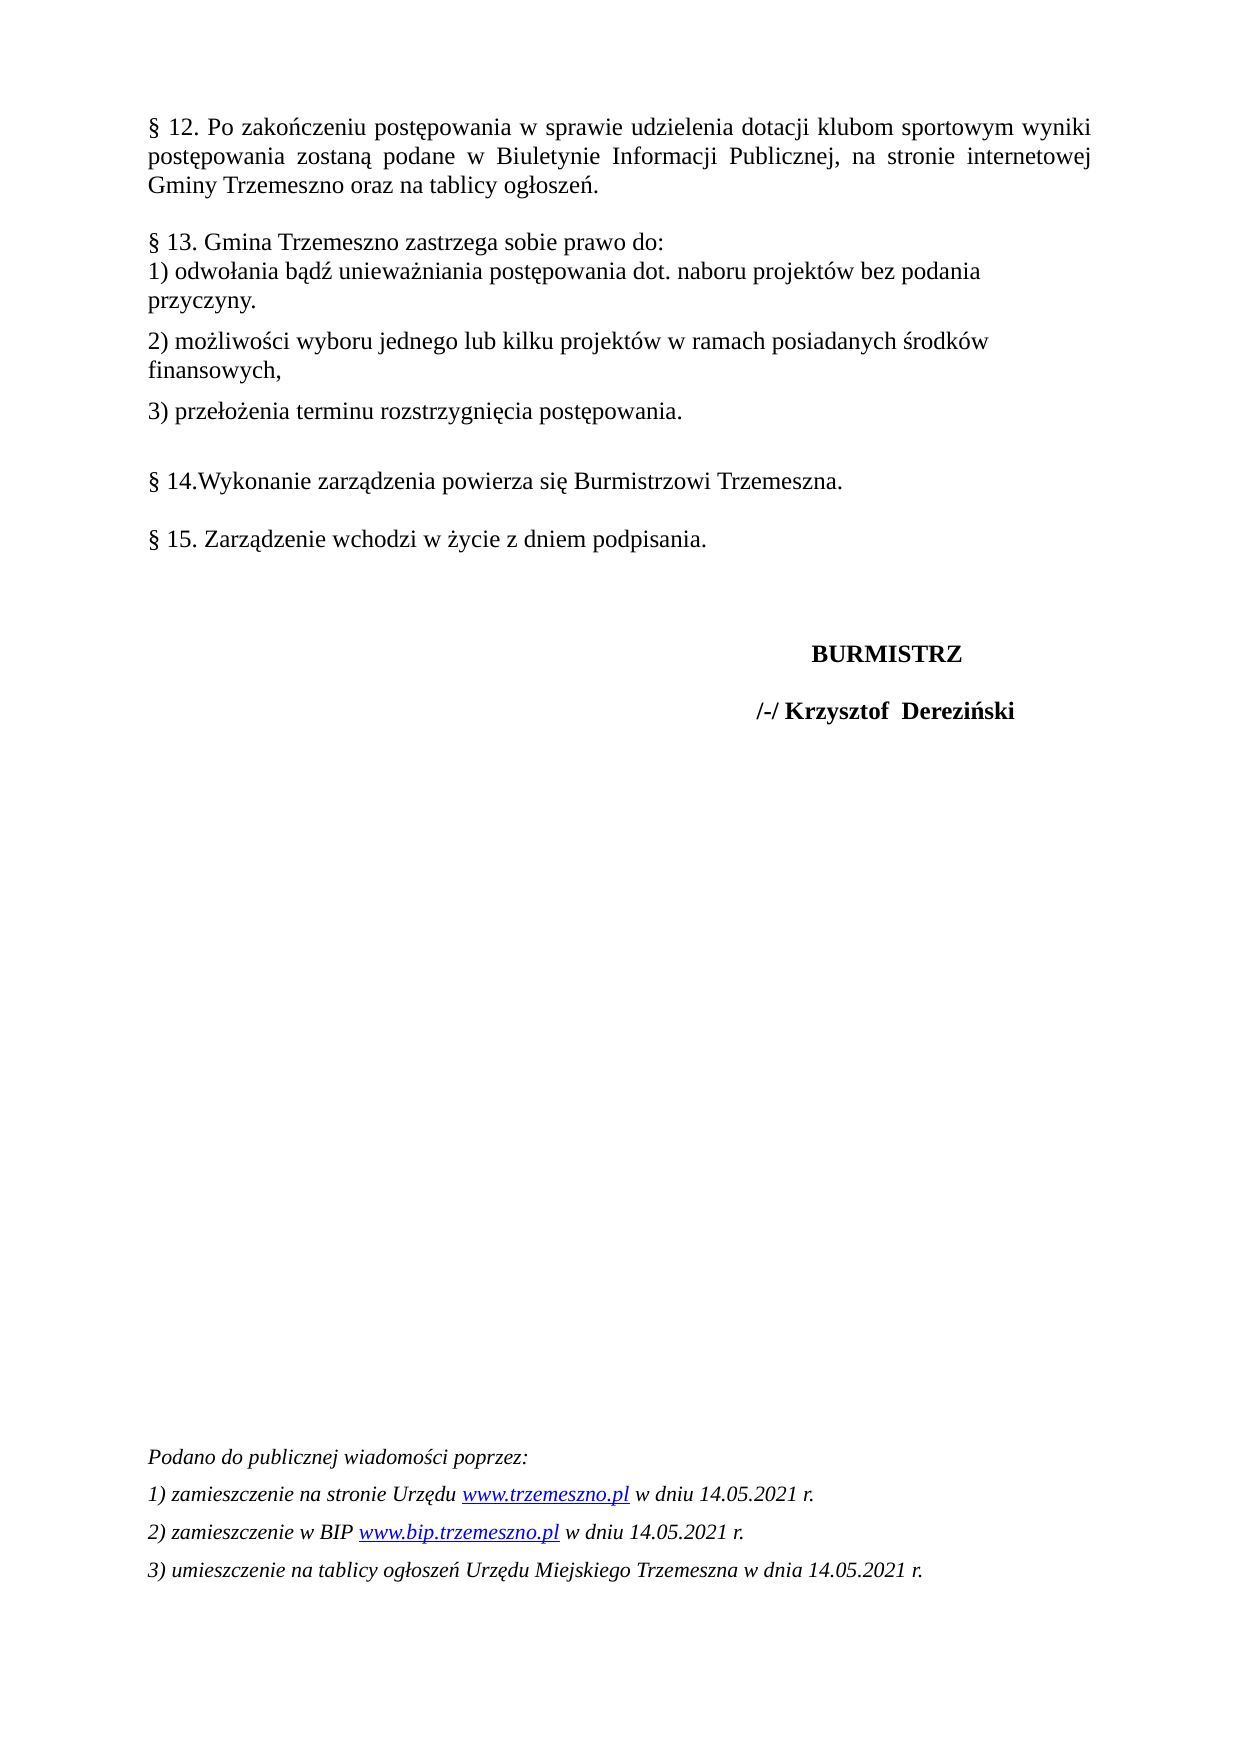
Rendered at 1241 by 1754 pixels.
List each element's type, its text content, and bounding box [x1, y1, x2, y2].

text § 15. Zarządzenie wchodzi w życie z dniem podpisania. [148, 524, 1093, 552]
text Podano do publicznej wiadomości poprzez: [148, 1444, 1093, 1469]
text § 14.Wykonanie zarządzenia powierza się Burmistrzowi Trzemeszna. [148, 466, 1093, 495]
text 3) umieszczenie na tablicy ogłoszeń Urzędu Miejskiego Trzemeszna w dnia 14.05.2021 r. [148, 1557, 1093, 1582]
text § 13. Gmina Trzemeszno zastrzega sobie prawo do: [148, 227, 1093, 256]
text 1) zamieszczenie na stronie Urzędu www.trzemeszno.pl w dniu 14.05.2021 r. [148, 1481, 1093, 1507]
text 1) odwołania bądź unieważniania postępowania dot. naboru projektów bez podania przyczyny. [148, 256, 1093, 314]
text § 12. Po zakończeniu postępowania w sprawie udzielenia dotacji klubom sportowym wyniki postępowania zostaną podane w Biuletynie Informacji Publicznej, na stronie internetowej Gminy Trzemeszno oraz na tablicy ogłoszeń. [148, 112, 1093, 199]
text BURMISTRZ /-/ Krzysztof Dereziński [148, 639, 1093, 754]
text 2) zamieszczenie w BIP www.bip.trzemeszno.pl w dniu 14.05.2021 r. [148, 1519, 1093, 1544]
text 2) możliwości wyboru jednego lub kilku projektów w ramach posiadanych środków finansowych, [148, 326, 1093, 384]
text 3) przełożenia terminu rozstrzygnięcia postępowania. [148, 396, 1093, 425]
